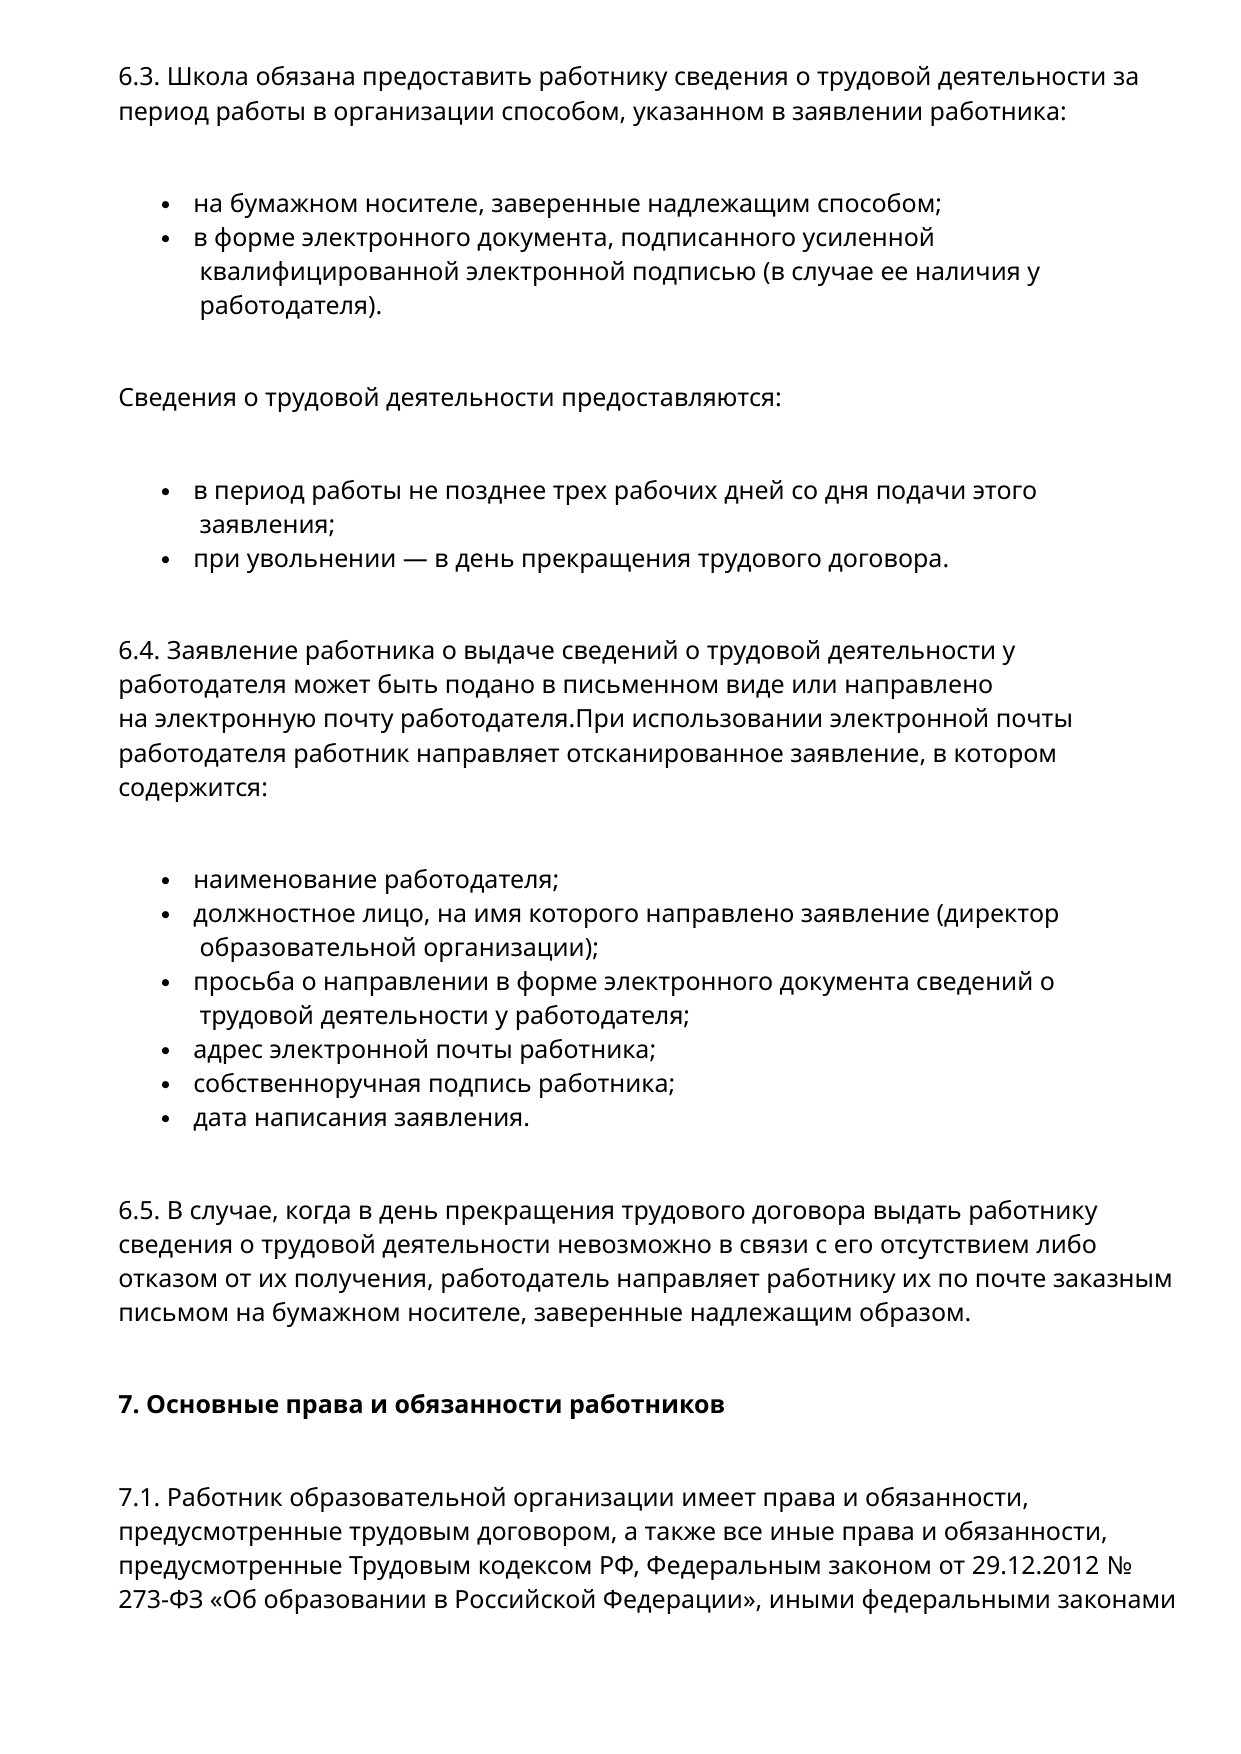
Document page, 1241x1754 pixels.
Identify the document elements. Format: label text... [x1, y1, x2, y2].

text Сведения о трудовой деятельности предоставляются: [118, 380, 1181, 414]
text 6.3. Школа обязана предоставить работнику сведения о трудовой деятельности за период работы в организации способом, указанном в заявлении работника: [118, 59, 1181, 127]
list просьба о направлении в форме электронного документа сведений о трудовой деятельности у работодателя; [162, 964, 1162, 1032]
list при увольнении — в день прекращения трудового договора. [162, 541, 1162, 575]
text 7. Основные права и обязанности работников [118, 1387, 1181, 1421]
list должностное лицо, на имя которого направлено заявление (директор образовательной организации); [162, 896, 1162, 964]
list наименование работодателя; [162, 862, 1162, 896]
text 6.4. Заявление работника о выдаче сведений о трудовой деятельности у работодателя может быть подано в письменном виде или направлено на электронную почту работодателя.При использовании электронной почты работодателя работник направляет отсканированное заявление, в котором содержится: [118, 633, 1181, 803]
list собственноручная подпись работника; [162, 1066, 1162, 1100]
text 7.1. Работник образовательной организации имеет права и обязанности, предусмотренные трудовым договором, а также все иные права и обязанности, предусмотренные Трудовым кодексом РФ, Федеральным законом от 29.12.2012 № 273-ФЗ «Об образовании в Российской Федерации», иными федеральными законами [118, 1479, 1181, 1616]
list на бумажном носителе, заверенные надлежащим способом; [162, 186, 1162, 219]
text 6.5. В случае, когда в день прекращения трудового договора выдать работнику сведения о трудовой деятельности невозможно в связи с его отсутствием либо отказом от их получения, работодатель направляет работнику их по почте заказным письмом на бумажном носителе, заверенные надлежащим образом. [118, 1192, 1181, 1329]
list адрес электронной почты работника; [162, 1032, 1162, 1066]
list дата написания заявления. [162, 1100, 1162, 1134]
list в период работы не позднее трех рабочих дней со дня подачи этого заявления; [162, 472, 1162, 541]
list в форме электронного документа, подписанного усиленной квалифицированной электронной подписью (в случае ее наличия у работодателя). [162, 219, 1162, 322]
